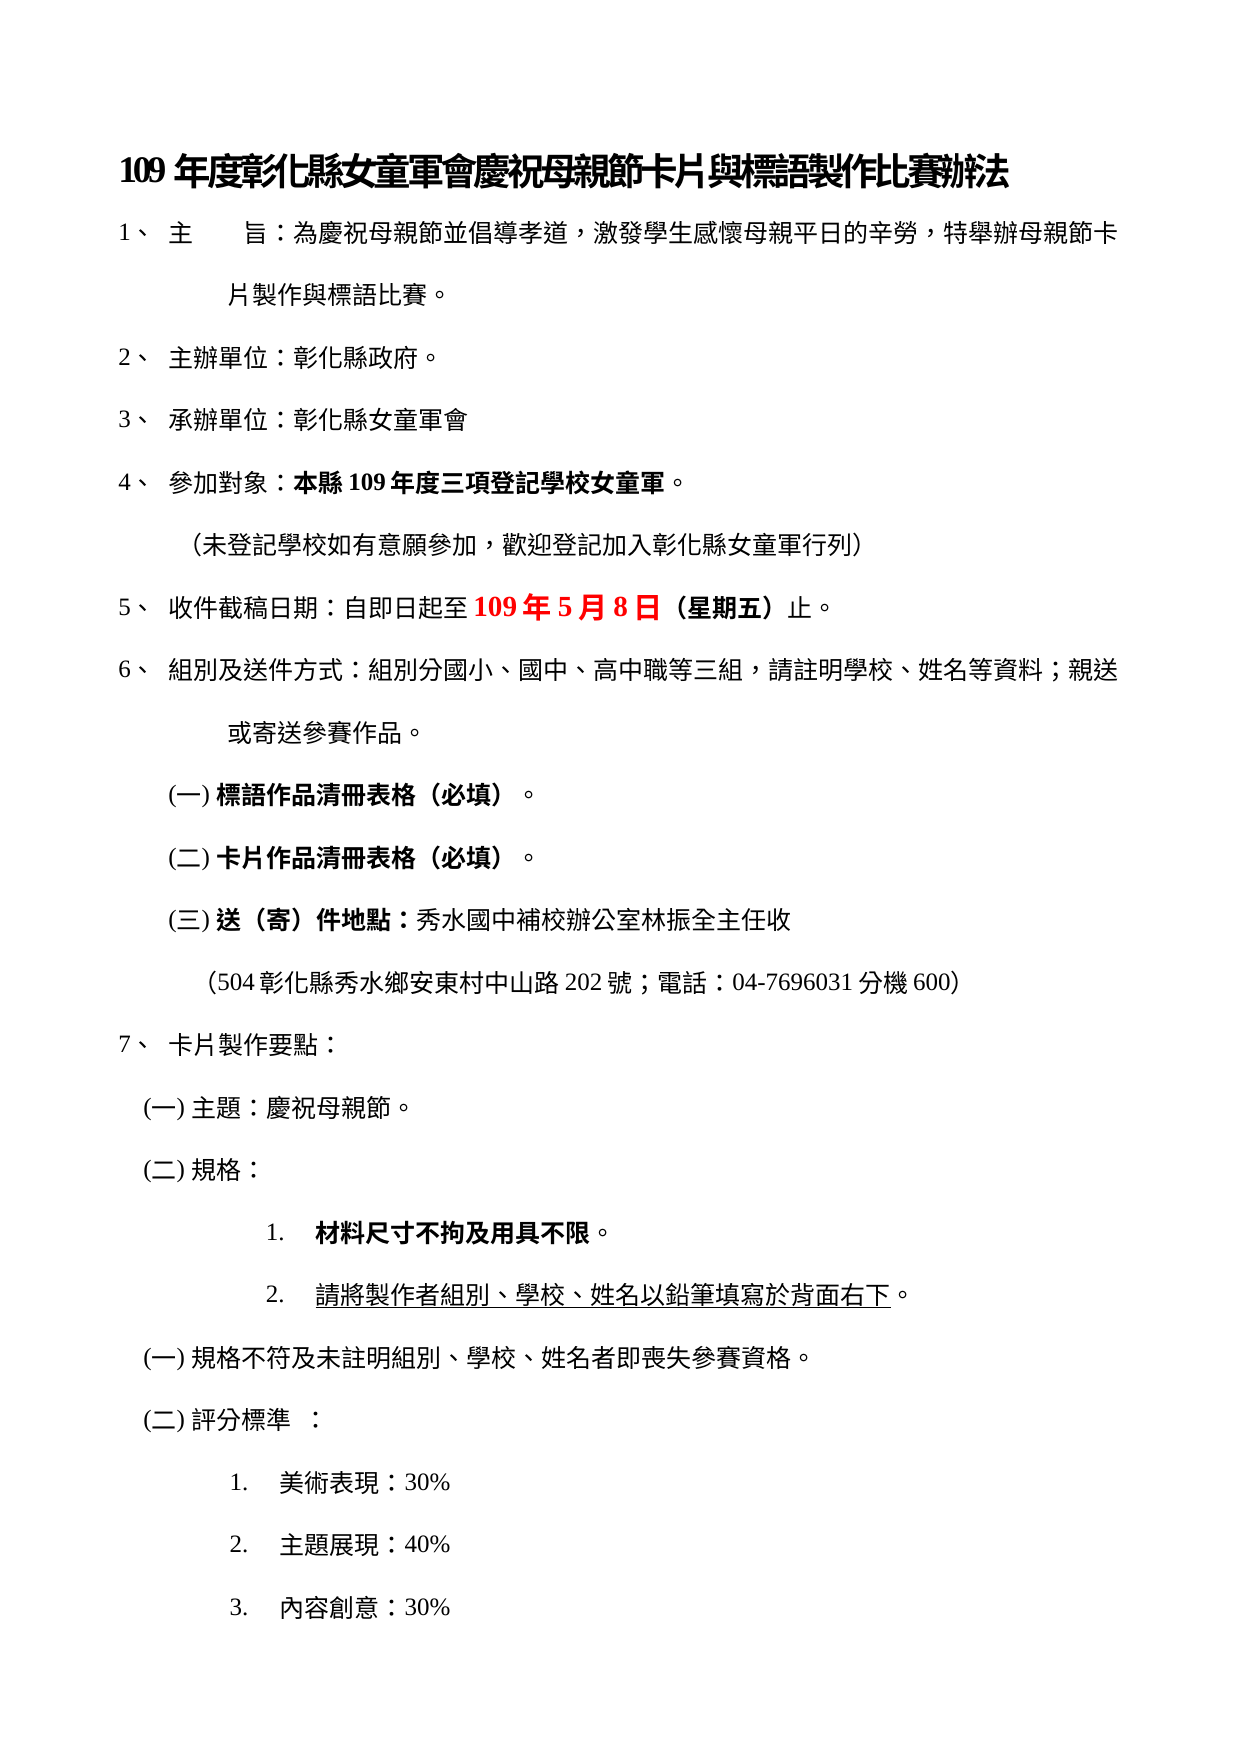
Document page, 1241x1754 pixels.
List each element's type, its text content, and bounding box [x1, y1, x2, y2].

list 主辦單位：彰化縣政府。 [118, 314, 1122, 377]
text (二) 評分標準 ： [118, 1377, 1122, 1439]
list 組別及送件方式：組別分國小、國中、高中職等三組，請註明學校、姓名等資料；親送或寄送參賽作品。 [118, 627, 1122, 752]
list 內容創意：30% [229, 1564, 1122, 1627]
list 美術表現：30% [229, 1439, 1122, 1502]
list 請將製作者組別、學校、姓名以鉛筆填寫於背面右下。 [251, 1252, 1122, 1314]
list 卡片製作要點： [118, 1002, 1122, 1064]
list 參加對象：本縣109年度三項登記學校女童軍。 [118, 439, 1122, 502]
text （504彰化縣秀水鄉安東村中山路202號；電話：04-7696031分機600） [177, 939, 1122, 1002]
list 材料尺寸不拘及用具不限。 [251, 1189, 1122, 1252]
text (一) 規格不符及未註明組別、學校、姓名者即喪失參賽資格。 [118, 1314, 1122, 1377]
text (一) 標語作品清冊表格（必填）。 [168, 752, 1122, 814]
text (三) 送（寄）件地點：秀水國中補校辦公室林振全主任收 [168, 877, 1122, 939]
list 收件截稿日期：自即日起至109年5月8日（星期五）止。 [118, 564, 1122, 627]
list 主題展現：40% [229, 1502, 1122, 1564]
text 109年度彰化縣女童軍會慶祝母親節卡片與標語製作比賽辦法 [118, 127, 1122, 189]
text (一) 主題：慶祝母親節。 [118, 1064, 1122, 1127]
text (二) 規格： [118, 1127, 1122, 1189]
text （未登記學校如有意願參加，歡迎登記加入彰化縣女童軍行列） [177, 502, 1122, 564]
list 承辦單位：彰化縣女童軍會 [118, 377, 1122, 439]
list 主 旨：為慶祝母親節並倡導孝道，激發學生感懷母親平日的辛勞，特舉辦母親節卡片製作與標語比賽。 [118, 189, 1122, 314]
text (二) 卡片作品清冊表格（必填）。 [168, 814, 1122, 877]
